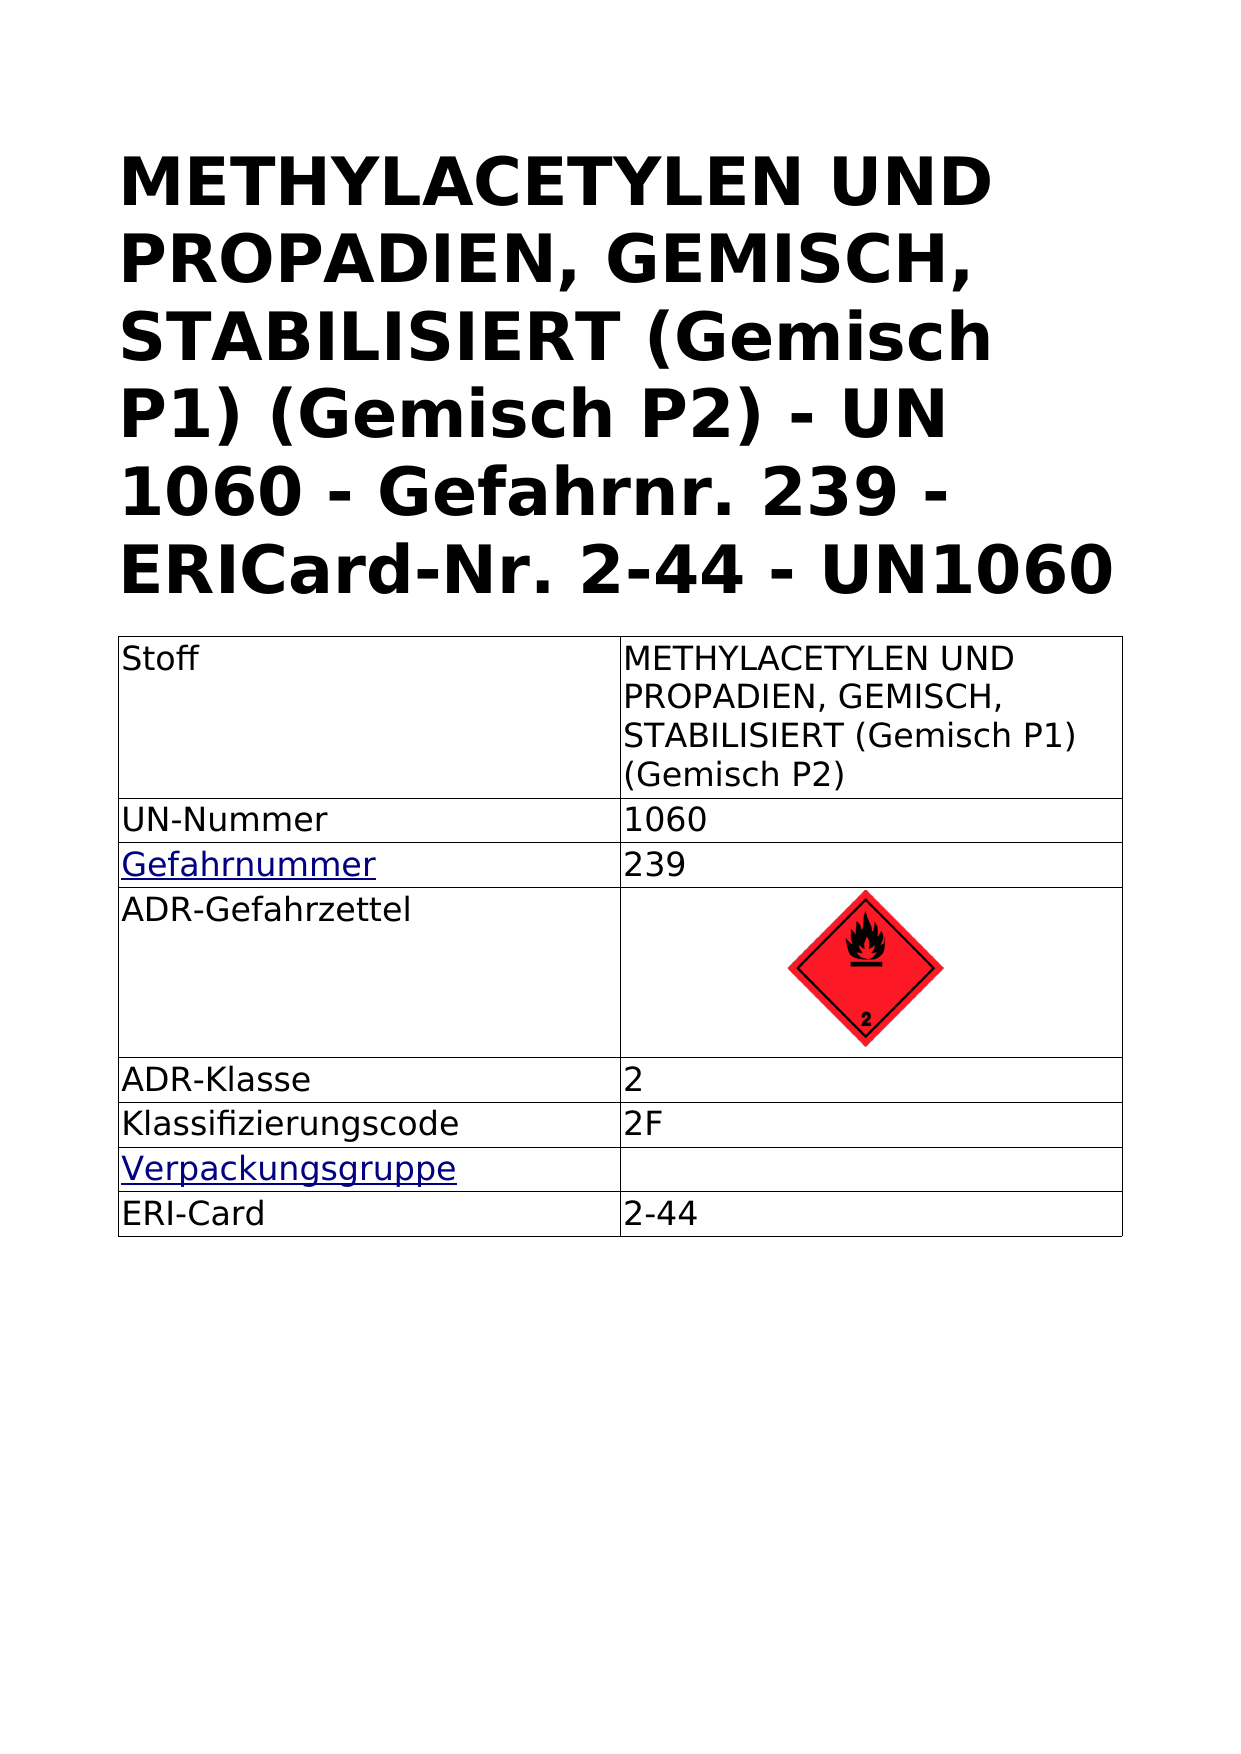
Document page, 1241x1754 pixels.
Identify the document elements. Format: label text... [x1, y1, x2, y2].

table_cell Klassifizierungscode [119, 1103, 620, 1147]
table_cell 239 [621, 843, 1122, 887]
table_cell ADR-Gefahrzettel [119, 888, 620, 1057]
table_cell ADR-Klasse [119, 1058, 620, 1102]
table_cell 2 [621, 1058, 1122, 1102]
table_cell 2F [621, 1103, 1122, 1147]
picture [787, 890, 944, 1047]
subtitle METHYLACETYLEN UND PROPADIEN, GEMISCH, STABILISIERT (Gemisch P1) (Gemisch P2) - UN 1060 - Gefahrnr. 239 - ERICard-Nr. 2-44 - UN1060 [118, 143, 1122, 609]
table_cell [621, 1148, 1122, 1191]
table_cell 1060 [621, 799, 1122, 842]
table_cell ERI-Card [119, 1192, 620, 1236]
table_cell [621, 888, 1122, 1057]
table_cell 2-44 [621, 1192, 1122, 1236]
table_cell Verpackungsgruppe [119, 1148, 620, 1191]
table_cell UN-Nummer [119, 799, 620, 842]
table_cell Gefahrnummer [119, 843, 620, 887]
table_header Stoff [119, 637, 620, 797]
table_header METHYLACETYLEN UND PROPADIEN, GEMISCH, STABILISIERT (Gemisch P1) (Gemisch P2) [621, 637, 1122, 797]
